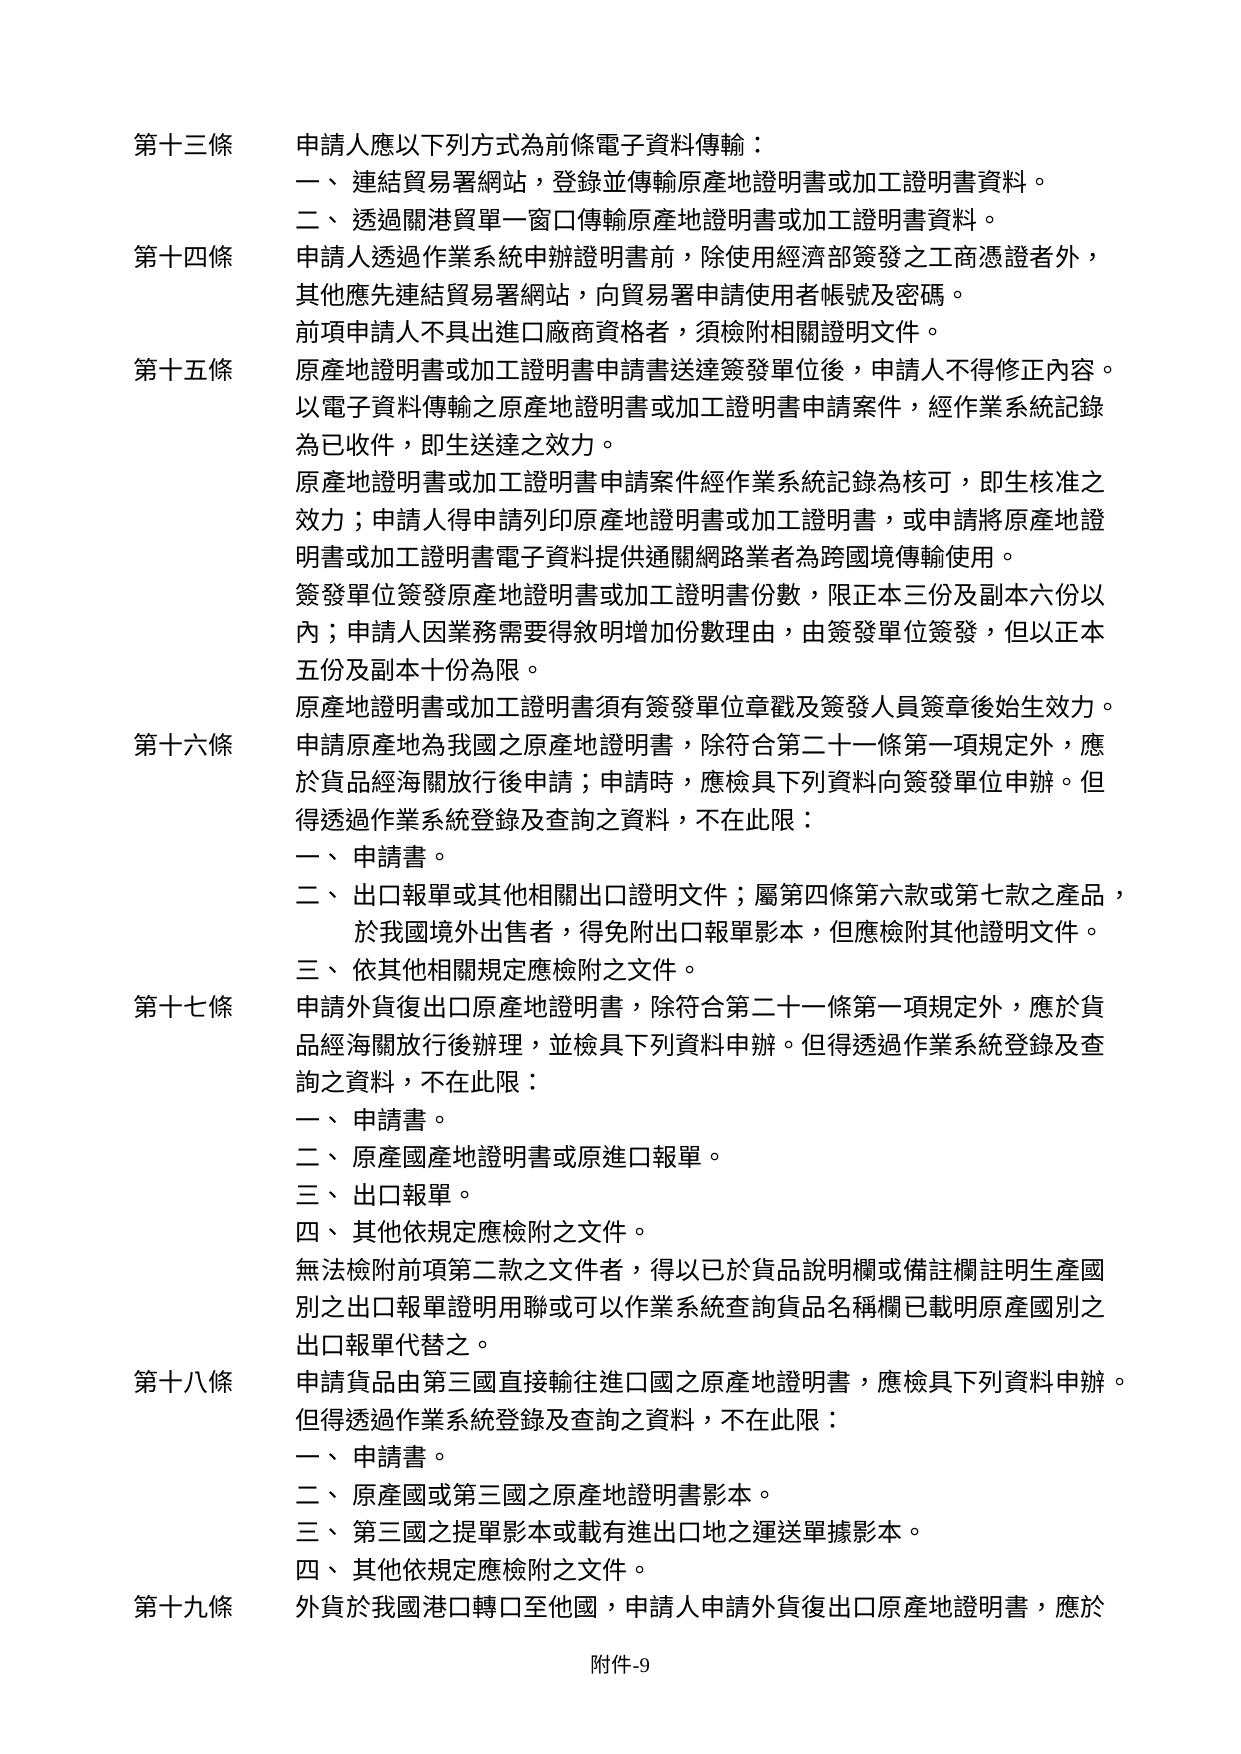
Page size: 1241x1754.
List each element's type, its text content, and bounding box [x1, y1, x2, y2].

text 一、 申請書。 [296, 837, 1107, 874]
text 一、 連結貿易署網站，登錄並傳輸原產地證明書或加工證明書資料。 [296, 162, 1107, 199]
text 二、 透過關港貿單一窗口傳輸原產地證明書或加工證明書資料。 [296, 199, 1107, 237]
text 前項申請人不具出進口廠商資格者，須檢附相關證明文件。 [295, 312, 1107, 349]
text 簽發單位簽發原產地證明書或加工證明書份數，限正本三份及副本六份以內；申請人因業務需要得敘明增加份數理由，由簽發單位簽發，但以正本五份及副本十份為限。 [295, 574, 1107, 687]
text 第十九條 外貨於我國港口轉口至他國，申請人申請外貨復出口原產地證明書，應於 [133, 1587, 1107, 1624]
text 三、 依其他相關規定應檢附之文件。 [296, 949, 1107, 987]
text 第十五條 原產地證明書或加工證明書申請書送達簽發單位後，申請人不得修正內容。 [133, 349, 1107, 387]
text 二、 原產國或第三國之原產地證明書影本。 [296, 1474, 1107, 1512]
text 第十三條 申請人應以下列方式為前條電子資料傳輸： [133, 124, 1107, 162]
text 第十六條 申請原產地為我國之原產地證明書，除符合第二十一條第一項規定外，應於貨品經海關放行後申請；申請時，應檢具下列資料向簽發單位申辦。但得透過作業系統登錄及查詢之資料，不在此限： [133, 724, 1107, 837]
text 一、 申請書。 [296, 1437, 1107, 1474]
text 一、 申請書。 [296, 1099, 1107, 1137]
text 三、 出口報單。 [296, 1174, 1107, 1212]
text 二、 出口報單或其他相關出口證明文件；屬第四條第六款或第七款之產品，於我國境外出售者，得免附出口報單影本，但應檢附其他證明文件。 [296, 874, 1107, 949]
text 無法檢附前項第二款之文件者，得以已於貨品說明欄或備註欄註明生產國別之出口報單證明用聯或可以作業系統查詢貨品名稱欄已載明原產國別之出口報單代替之。 [295, 1249, 1107, 1362]
text 以電子資料傳輸之原產地證明書或加工證明書申請案件，經作業系統記錄為已收件，即生送達之效力。 [295, 387, 1107, 462]
text 第十七條 申請外貨復出口原產地證明書，除符合第二十一條第一項規定外，應於貨品經海關放行後辦理，並檢具下列資料申辦。但得透過作業系統登錄及查詢之資料，不在此限： [133, 987, 1107, 1099]
text 四、 其他依規定應檢附之文件。 [296, 1212, 1107, 1249]
text 三、 第三國之提單影本或載有進出口地之運送單據影本。 [296, 1512, 1107, 1549]
text 第十四條 申請人透過作業系統申辦證明書前，除使用經濟部簽發之工商憑證者外，其他應先連結貿易署網站，向貿易署申請使用者帳號及密碼。 [133, 237, 1107, 312]
text 第十八條 申請貨品由第三國直接輸往進口國之原產地證明書，應檢具下列資料申辦。但得透過作業系統登錄及查詢之資料，不在此限： [133, 1362, 1107, 1437]
text 原產地證明書或加工證明書須有簽發單位章戳及簽發人員簽章後始生效力。 [295, 687, 1107, 724]
text 原產地證明書或加工證明書申請案件經作業系統記錄為核可，即生核准之效力；申請人得申請列印原產地證明書或加工證明書，或申請將原產地證明書或加工證明書電子資料提供通關網路業者為跨國境傳輸使用。 [295, 462, 1107, 574]
text 四、 其他依規定應檢附之文件。 [296, 1549, 1107, 1587]
text 二、 原產國產地證明書或原進口報單。 [296, 1137, 1107, 1174]
